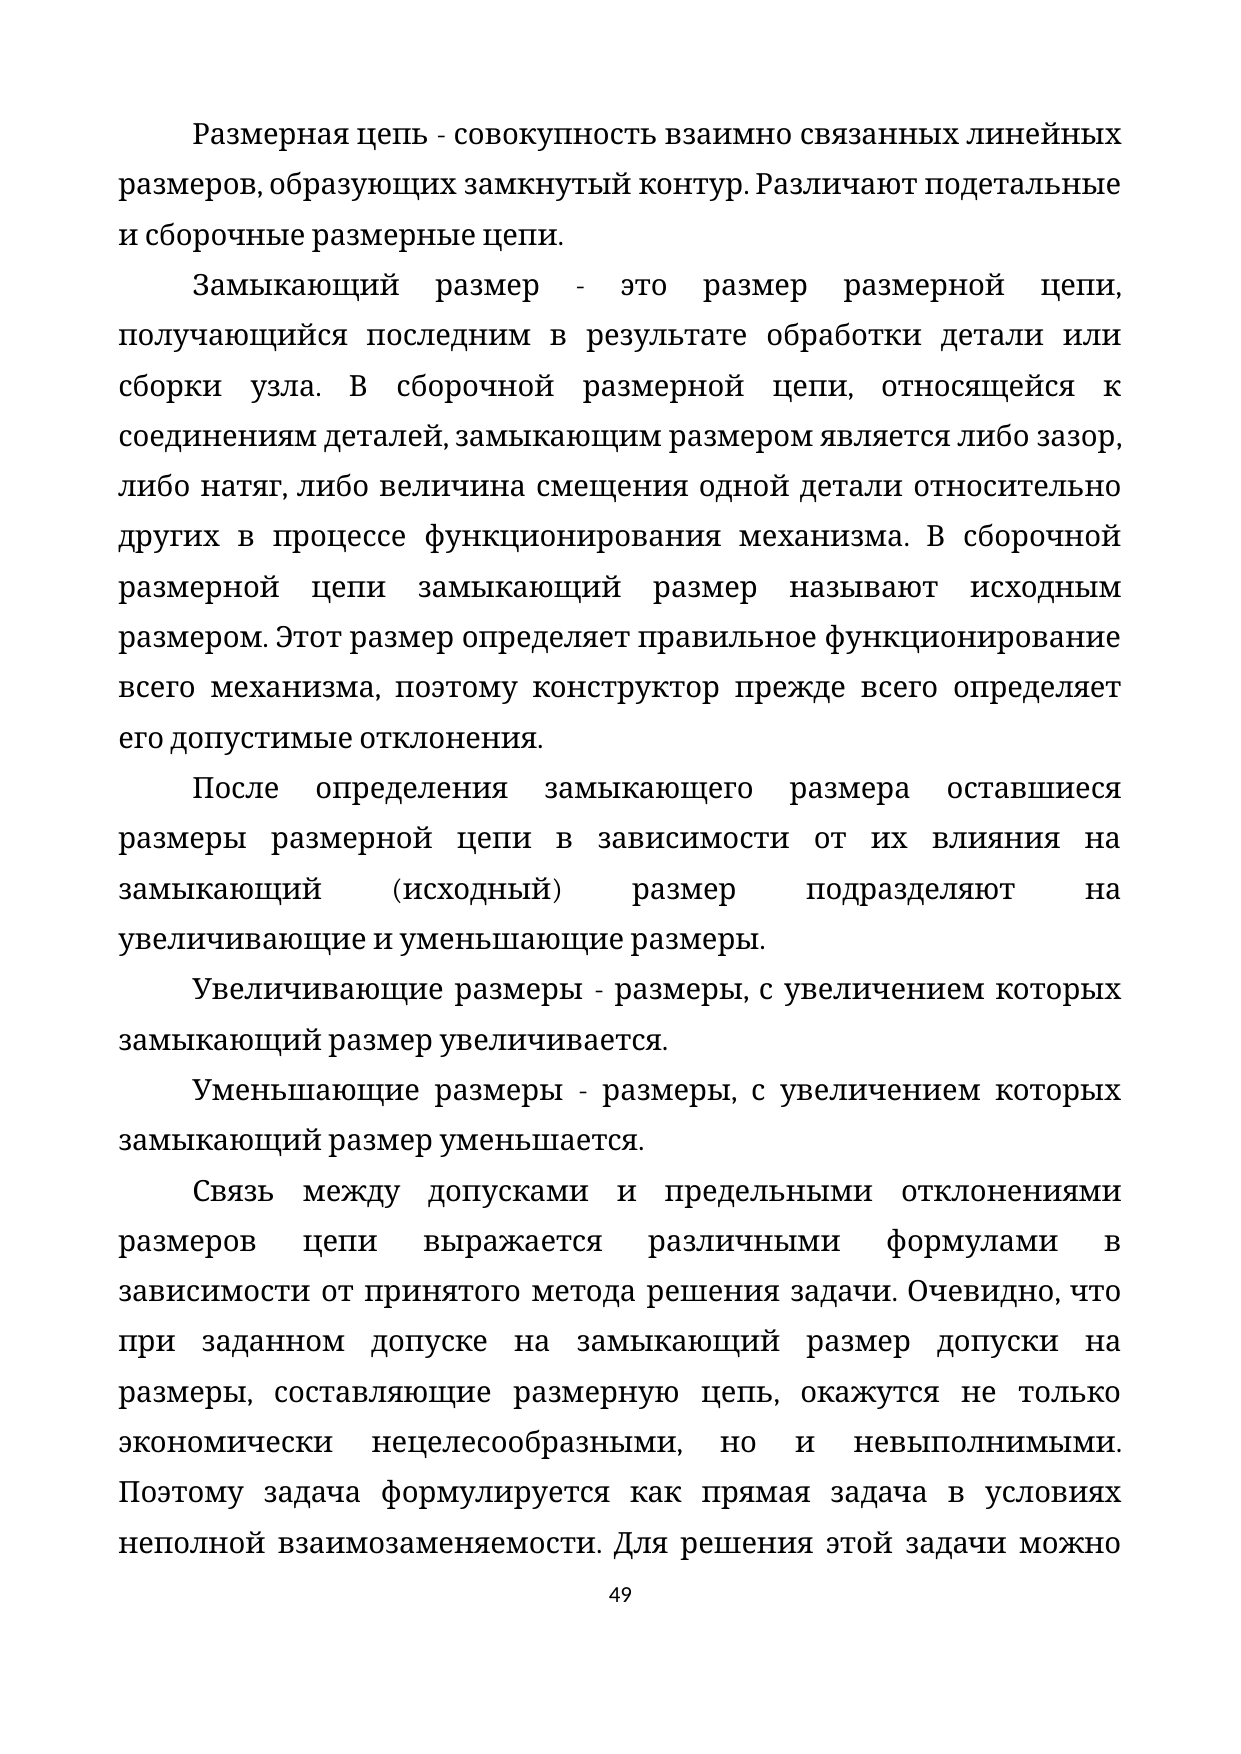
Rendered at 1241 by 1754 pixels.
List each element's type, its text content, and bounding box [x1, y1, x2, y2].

text Уменьшающие размеры - размеры, с увеличением которых замыкающий размер уменьшается. [118, 1074, 1122, 1158]
text Замыкающий размер - это размер размерной цепи, получающийся последним в результате обработки детали или сборки узла. В сборочной размерной цепи, относящейся к соединениям деталей, замыкающим размером является либо зазор, либо натяг, либо величина смещения одной детали относительно других в процессе функционирования механизма. В сборочной размерной цепи замыкающий размер называют исходным размером. Этот размер определяет правильное функционирование всего механизма, поэтому конструктор прежде всего определяет его допустимые отклонения. [118, 269, 1122, 755]
text Размерная цепь - совокупность взаимно связанных линейных размеров, образующих замкнутый контур. Различают подетальные и сборочные размерные цепи. [118, 118, 1122, 252]
text Увеличивающие размеры - размеры, с увеличением которых замыкающий размер увеличивается. [118, 973, 1122, 1057]
text Связь между допусками и предельными отклонениями размеров цепи выражается различными формулами в зависимости от принятого метода решения задачи. Очевидно, что при заданном допуске на замыкающий размер допуски на размеры, составляющие размерную цепь, окажутся не только экономически нецелесообразными, но и невыполнимыми. Поэтому задача формулируется как прямая задача в условиях неполной взаимозаменяемости. Для решения этой задачи можно [118, 1175, 1122, 1560]
text После определения замыкающего размера оставшиеся размеры размерной цепи в зависимости от их влияния на замыкающий (исходный) размер подразделяют на увеличивающие и уменьшающие размеры. [118, 772, 1122, 957]
